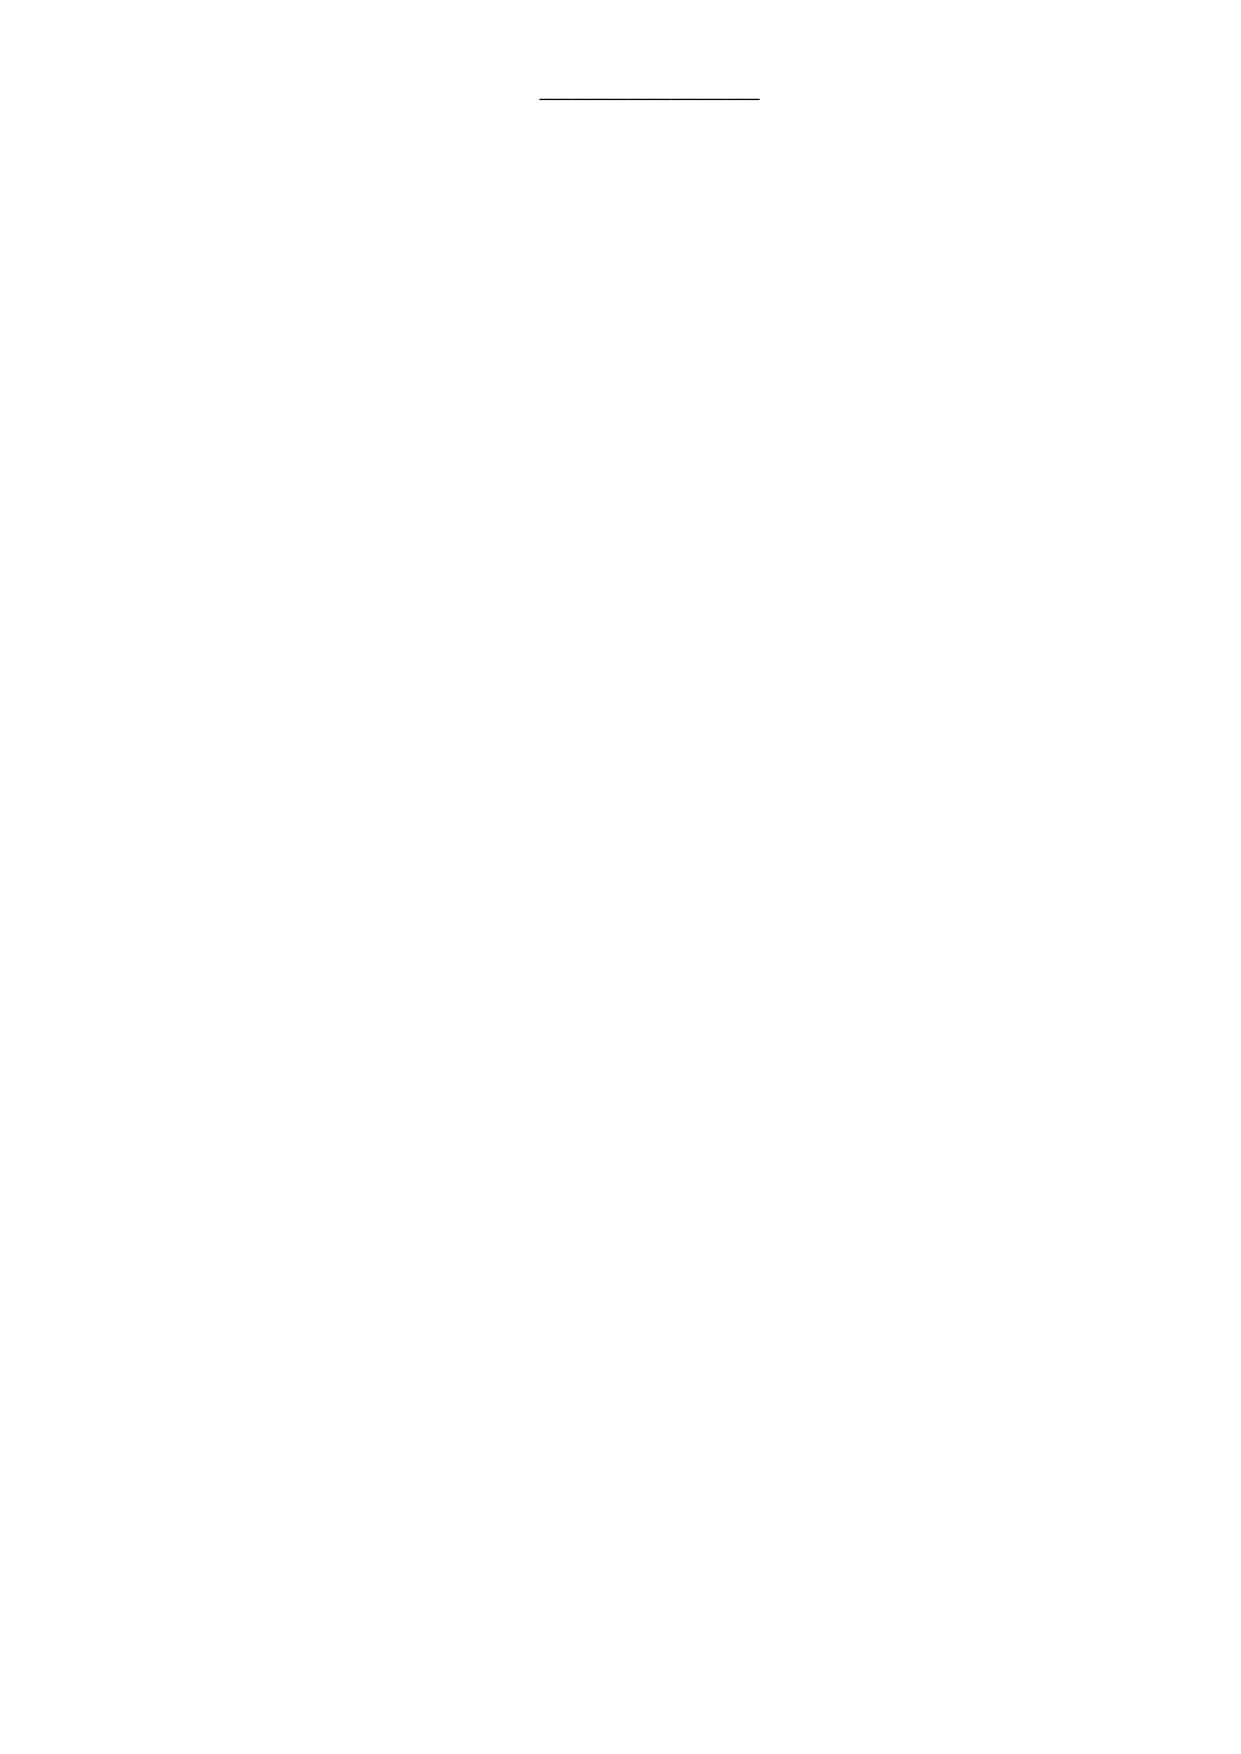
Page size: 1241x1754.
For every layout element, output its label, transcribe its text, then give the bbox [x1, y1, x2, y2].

text ____________________ [177, 75, 1122, 103]
